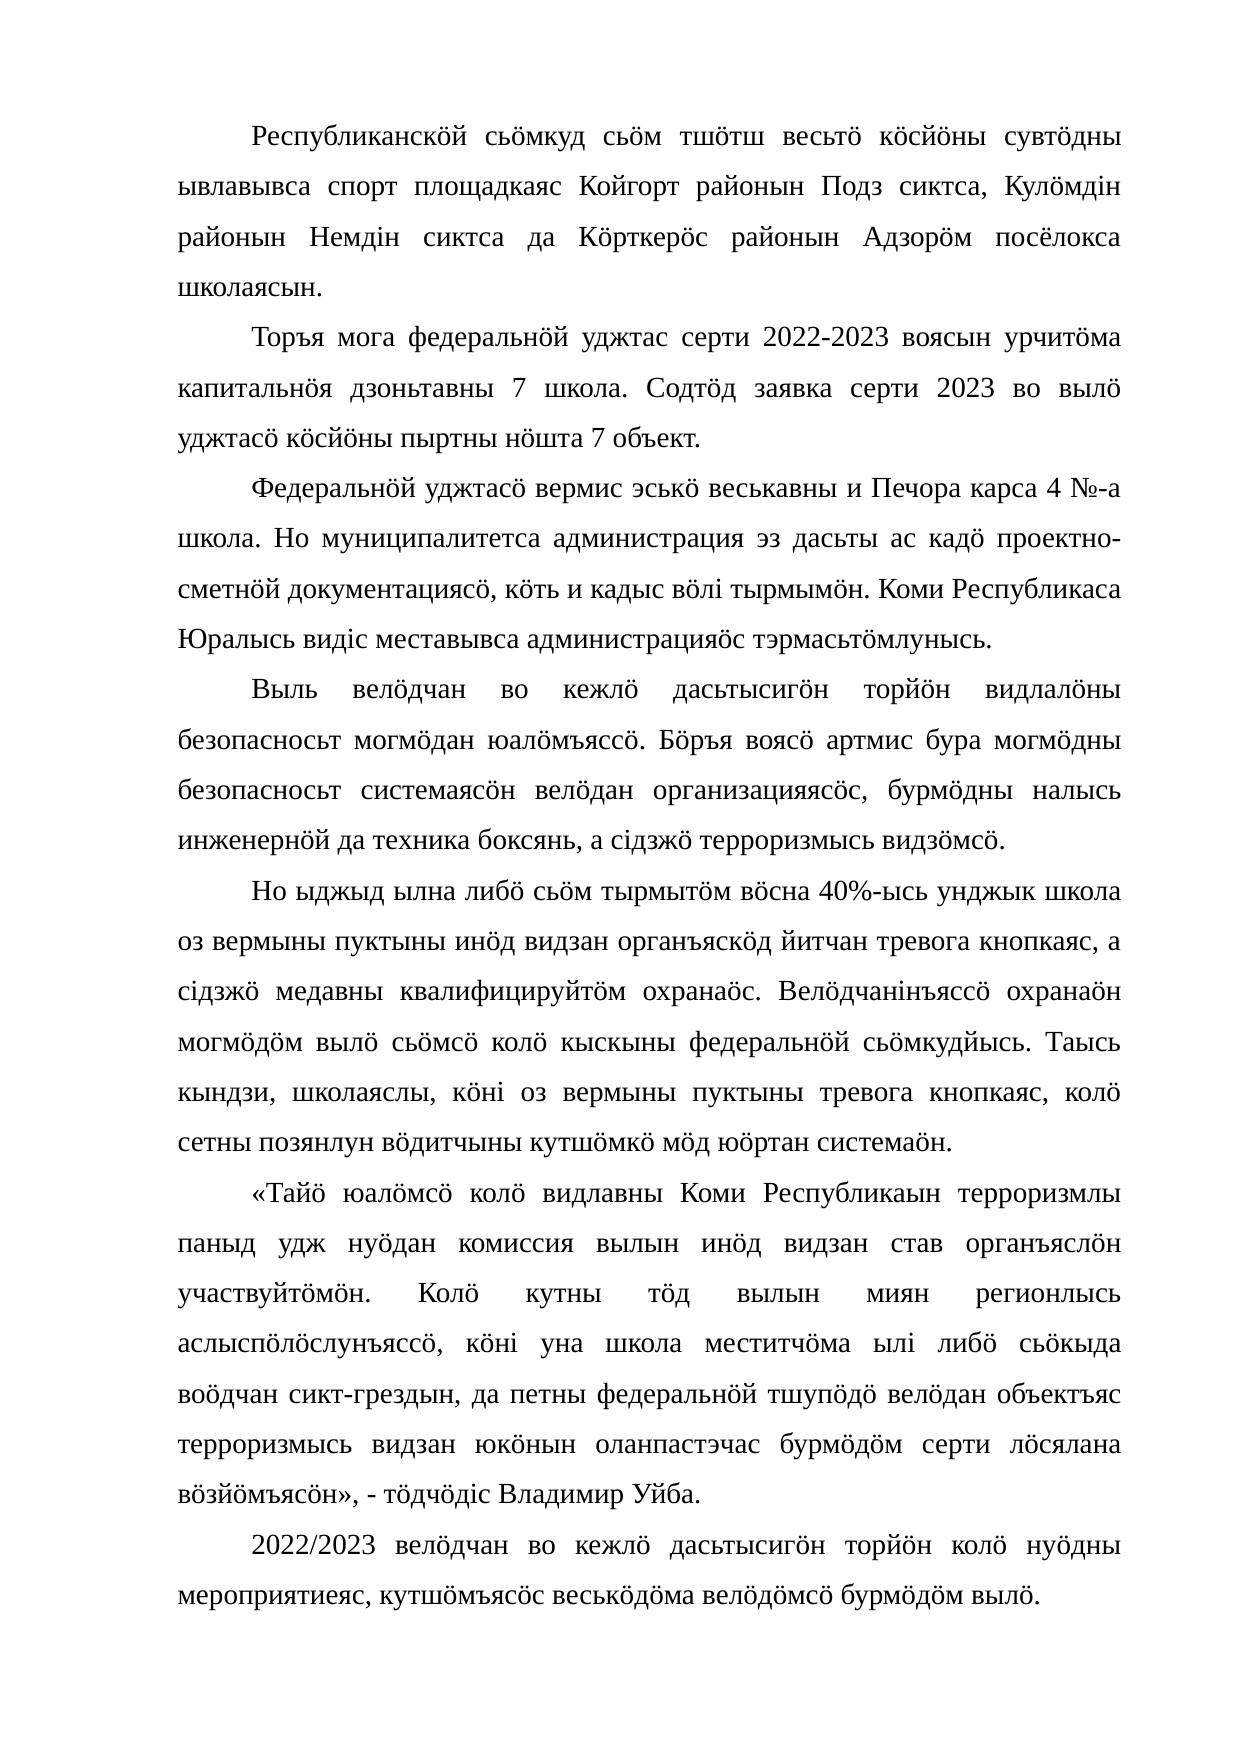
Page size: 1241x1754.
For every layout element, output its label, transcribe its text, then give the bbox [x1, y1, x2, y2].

text Но ыджыд ылна либӧ сьӧм тырмытӧм вӧсна 40%-ысь унджык школа оз вермыны пуктыны инӧд видзан органъяскӧд йитчан тревога кнопкаяс, а сідзжӧ медавны квалифицируйтӧм охранаӧс. Велӧдчанінъяссӧ охранаӧн могмӧдӧм вылӧ сьӧмсӧ колӧ кыскыны федеральнӧй сьӧмкудйысь. Таысь кындзи, школаяслы, кӧні оз вермыны пуктыны тревога кнопкаяс, колӧ сетны позянлун вӧдитчыны кутшӧмкӧ мӧд юӧртан системаӧн. [177, 873, 1122, 1158]
text 2022/2023 велӧдчан во кежлӧ дасьтысигӧн торйӧн колӧ нуӧдны мероприятиеяс, кутшӧмъясӧс веськӧдӧма велӧдӧмсӧ бурмӧдӧм вылӧ. [177, 1527, 1122, 1611]
text Выль велӧдчан во кежлӧ дасьтысигӧн торйӧн видлалӧны безопасносьт могмӧдан юалӧмъяссӧ. Бӧръя воясӧ артмис бура могмӧдны безопасносьт системаясӧн велӧдан организацияясӧс, бурмӧдны налысь инженернӧй да техника боксянь, а сідзжӧ терроризмысь видзӧмсӧ. [177, 672, 1122, 856]
text Республиканскӧй сьӧмкуд сьӧм тшӧтш весьтӧ кӧсйӧны сувтӧдны ывлавывса спорт площадкаяс Койгорт районын Подз сиктса, Кулӧмдін районын Немдін сиктса да Кӧрткерӧс районын Адзорӧм посёлокса школаясын. [177, 118, 1122, 303]
text «Тайӧ юалӧмсӧ колӧ видлавны Коми Республикаын терроризмлы паныд удж нуӧдан комиссия вылын инӧд видзан став органъяслӧн участвуйтӧмӧн. Колӧ кутны тӧд вылын миян регионлысь аслыспӧлӧслунъяссӧ, кӧні уна школа меститчӧма ылі либӧ сьӧкыда воӧдчан сикт-грездын, да петны федеральнӧй тшупӧдӧ велӧдан объектъяс терроризмысь видзан юкӧнын оланпастэчас бурмӧдӧм серти лӧсялана вӧзйӧмъясӧн», - тӧдчӧдіс Владимир Уйба. [177, 1175, 1122, 1510]
text Торъя мога федеральнӧй уджтас серти 2022-2023 воясын урчитӧма капитальнӧя дзоньтавны 7 школа. Содтӧд заявка серти 2023 во вылӧ уджтасӧ кӧсйӧны пыртны нӧшта 7 объект. [177, 319, 1122, 453]
text Федеральнӧй уджтасӧ вермис эськӧ веськавны и Печора карса 4 №-а школа. Но муниципалитетса администрация эз дасьты ас кадӧ проектно-сметнӧй документациясӧ, кӧть и кадыс вӧлі тырмымӧн. Коми Республикаса Юралысь видіс меставывса администрацияӧс тэрмасьтӧмлунысь. [177, 470, 1122, 655]
